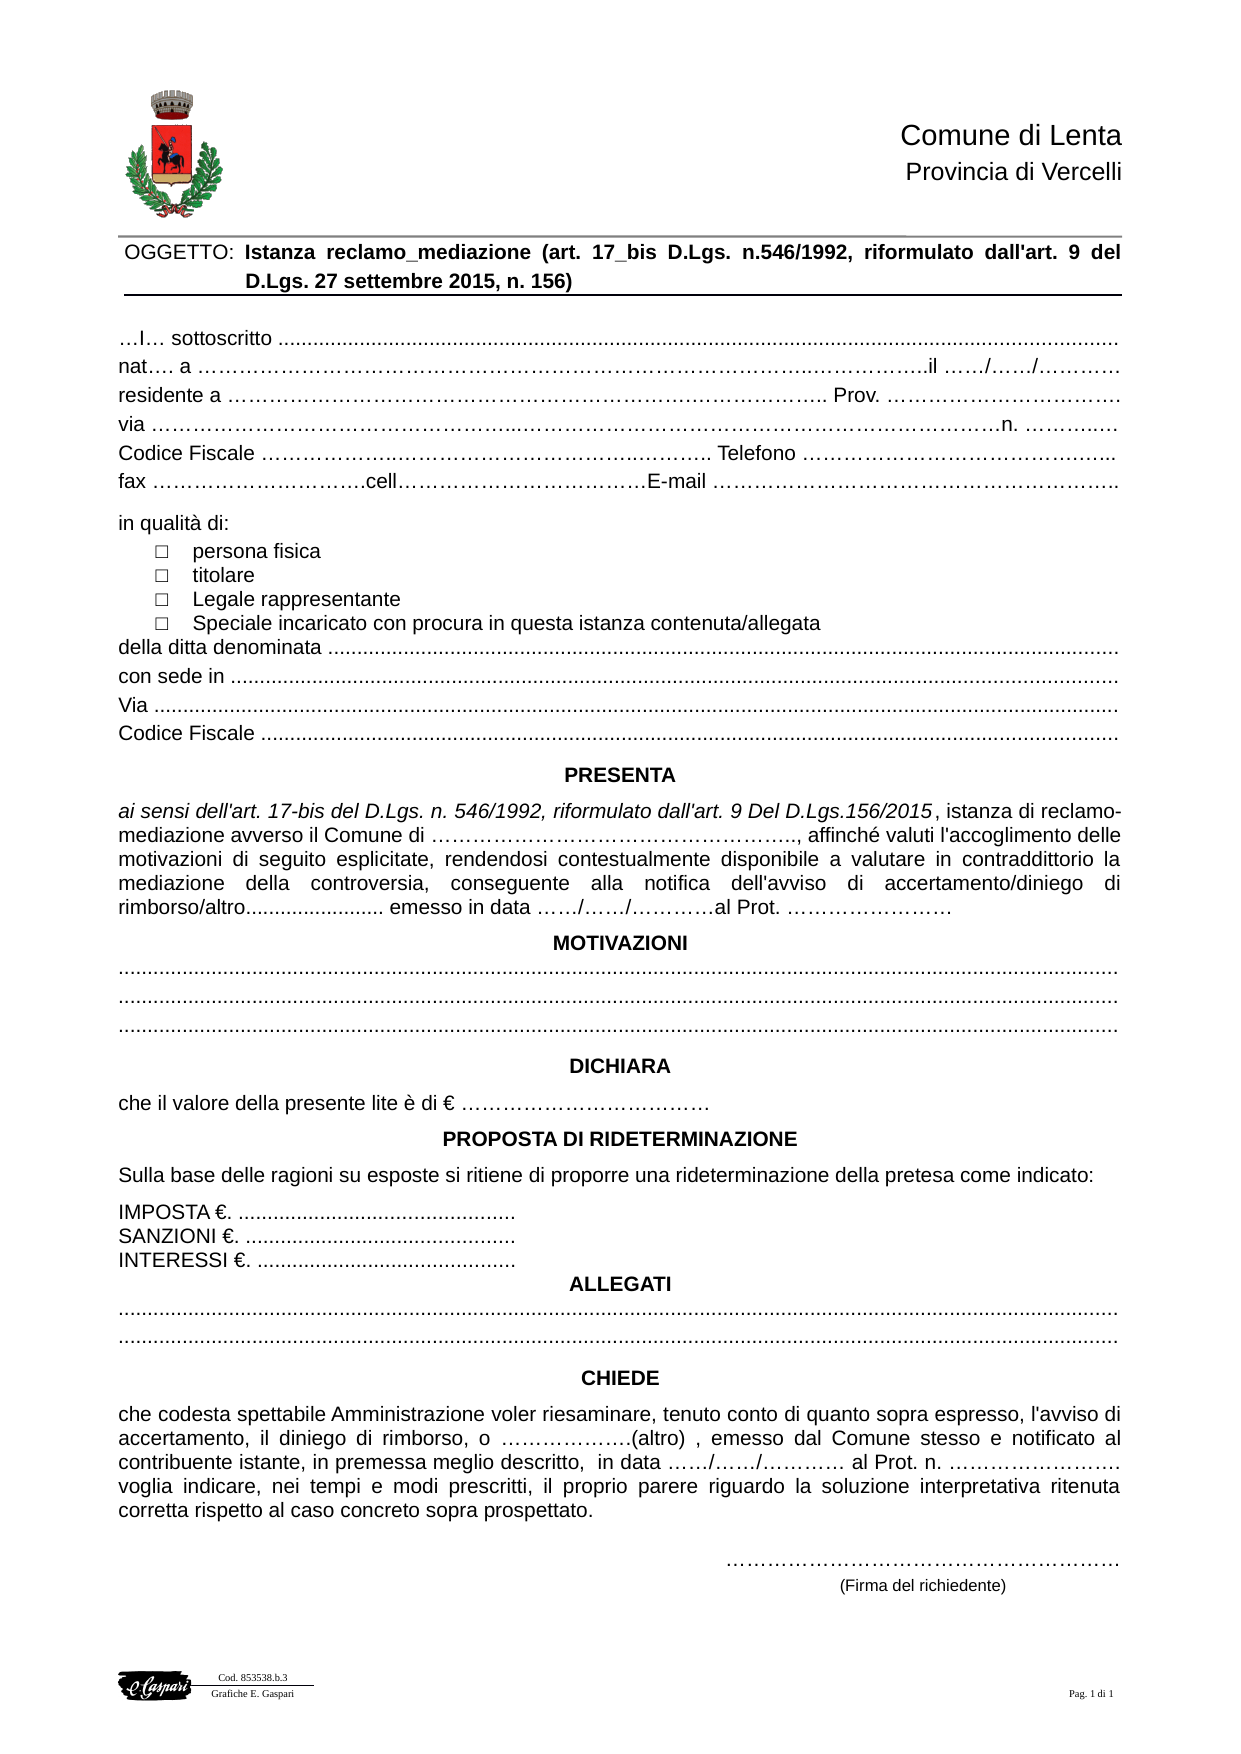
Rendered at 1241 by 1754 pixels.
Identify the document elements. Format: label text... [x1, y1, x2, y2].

text Provincia di Vercelli [224, 157, 1122, 185]
text nat…. a ……………………………………………………………………………..……………..il ……/……/………… [118, 354, 1122, 378]
text PROPOSTA DI RIDETERMINAZIONE [118, 1127, 1122, 1151]
text via ……………………………………………...……………………………………………………………n. ………..… [118, 412, 1122, 436]
text …I… sottoscritto [118, 325, 1122, 349]
text DICHIARA [118, 1054, 1122, 1078]
text OGGETTO: Istanza reclamo_mediazione (art. 17_bis D.Lgs. n.546/1992, riformulato dall'art. 9 del D.Lgs. 27 settembre 2015, n. 156) [124, 240, 1122, 294]
picture [122, 87, 224, 219]
list persona fisica [155, 539, 1122, 563]
text che il valore della presente lite è di € ……………………………… [118, 1090, 1122, 1114]
list Speciale incaricato con procura in questa istanza contenuta/allegata [155, 611, 1122, 635]
text residente a ………………………………………………………….……………….. Prov. ……………………………. [118, 383, 1122, 407]
text ai sensi dell'art. 17-bis del D.Lgs. n. 546/1992, riformulato dall'art. 9 Del D.Lgs.156/2015, istanza di reclamo-mediazione avverso il Comune di …………………………………………….., affinché valuti l'accoglimento delle motivazioni di seguito esplicitate, rendendosi contestualmente disponibile a valutare in contraddittorio la mediazione della controversia, conseguente alla notifica dell'avviso di accertamento/diniego di rimborso/altro........................ emesso in data ……/……/…………al Prot. …………………… [118, 799, 1122, 919]
text che codesta spettabile Amministrazione voler riesaminare, tenuto conto di quanto sopra espresso, l'avviso di accertamento, il diniego di rimborso, o ……………….(altro) , emesso dal Comune stesso e notificato al contribuente istante, in premessa meglio descritto, in data ……/……/………… al Prot. n. ……………………. voglia indicare, nei tempi e modi prescritti, il proprio parere riguardo la soluzione interpretativa ritenuta corretta rispetto al caso concreto sopra prospettato. [118, 1402, 1122, 1522]
text PRESENTA [118, 762, 1122, 786]
text della ditta denominata [118, 635, 1122, 659]
list Legale rappresentante [155, 587, 1122, 611]
text INTERESSI €. [118, 1248, 1122, 1272]
picture [117, 1670, 192, 1701]
text fax ………………………….cell………………………………E-mail ………………………………………………….. [118, 469, 1122, 493]
text in qualità di: [118, 510, 1122, 534]
text IMPOSTA €. [118, 1200, 1122, 1224]
text SANZIONI €. [118, 1224, 1122, 1248]
text (Firma del richiedente) [723, 1576, 1122, 1595]
text Sulla base delle ragioni su esposte si ritiene di proporre una rideterminazione della pretesa come indicato: [118, 1163, 1122, 1187]
list titolare [155, 563, 1122, 587]
text con sede in [118, 664, 1122, 688]
text Codice Fiscale [118, 721, 1122, 745]
text CHIEDE [118, 1366, 1122, 1389]
text Via [118, 692, 1122, 716]
text Codice Fiscale ………………..……………………………..……….. Telefono ………………………………….…... [118, 440, 1122, 464]
text MOTIVAZIONI [118, 931, 1122, 955]
text ALLEGATI [118, 1272, 1122, 1296]
text ………………………………………………… [723, 1547, 1122, 1571]
text Comune di Lenta [224, 118, 1122, 152]
